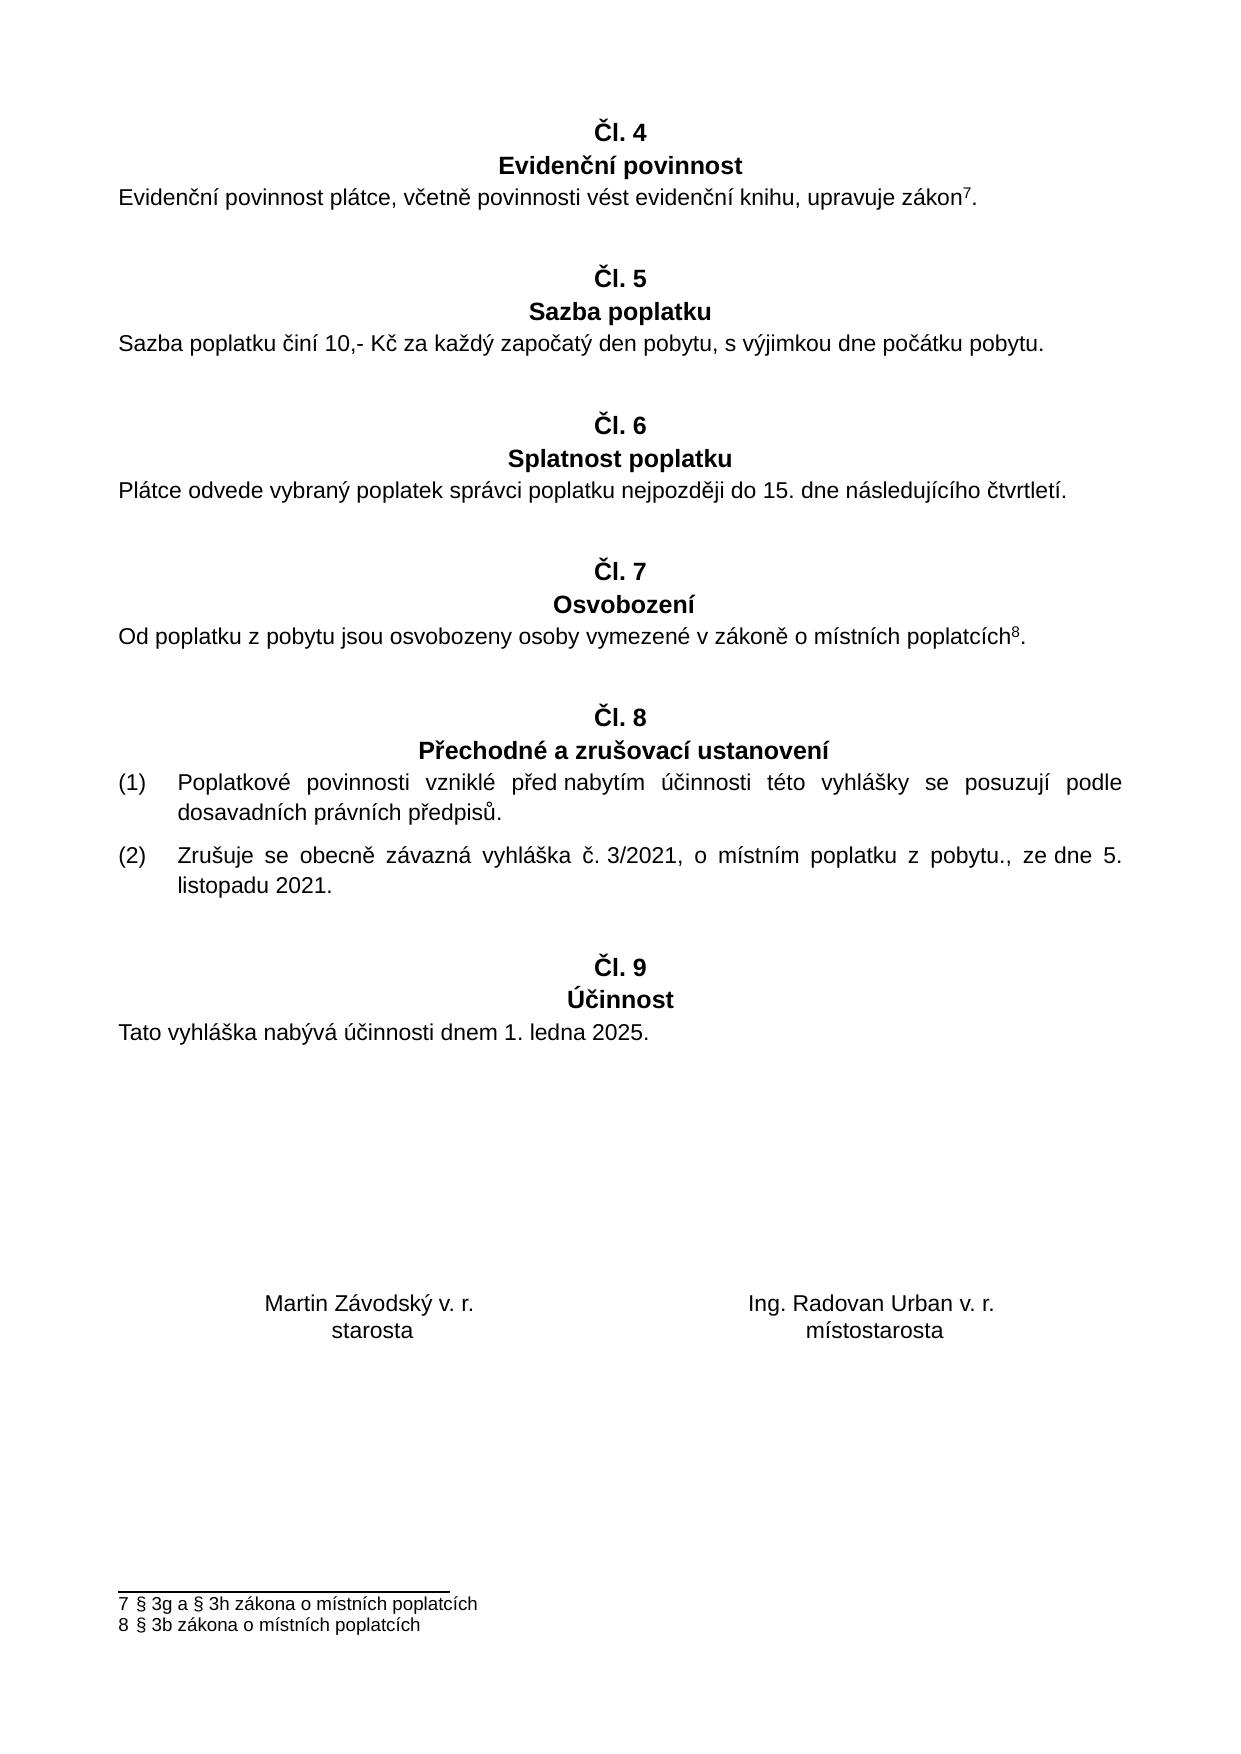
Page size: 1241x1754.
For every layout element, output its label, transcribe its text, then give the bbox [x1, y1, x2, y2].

text Tato vyhláška nabývá účinnosti dnem 1. ledna 2025. [118, 1018, 1122, 1045]
subtitle Čl. 6 Splatnost poplatku [118, 411, 1122, 472]
table_header Martin Závodský v. r. starosta [118, 1061, 620, 1349]
subtitle Čl. 4 Evidenční povinnost [118, 118, 1122, 180]
list Zrušuje se obecně závazná vyhláška č. 3/2021, o místním poplatku z pobytu., ze dne 5. listopadu 2021. [118, 842, 1122, 899]
table_header Ing. Radovan Urban v. r. místostarosta [620, 1061, 1122, 1349]
text Plátce odvede vybraný poplatek správci poplatku nejpozději do 15. dne následujícího čtvrtletí. [118, 477, 1122, 503]
list Poplatkové povinnosti vzniklé před nabytím účinnosti této vyhlášky se posuzují podle dosavadních právních předpisů. [118, 769, 1122, 826]
text Evidenční povinnost plátce, včetně povinnosti vést evidenční knihu, upravuje zákon. [118, 184, 1122, 211]
text § 3g a § 3h zákona o místních poplatcích [118, 1592, 1122, 1614]
text Od poplatku z pobytu jsou osvobozeny osoby vymezené v zákoně o místních poplatcích. [118, 623, 1122, 649]
text § 3b zákona o místních poplatcích [118, 1614, 1122, 1635]
subtitle Čl. 5 Sazba poplatku [118, 264, 1122, 326]
subtitle Čl. 8 Přechodné a zrušovací ustanovení [118, 703, 1122, 765]
subtitle Čl. 7 Osvobození [118, 557, 1122, 619]
text Sazba poplatku činí 10,- Kč za každý započatý den pobytu, s výjimkou dne počátku pobytu. [118, 330, 1122, 357]
subtitle Čl. 9 Účinnost [118, 952, 1122, 1014]
